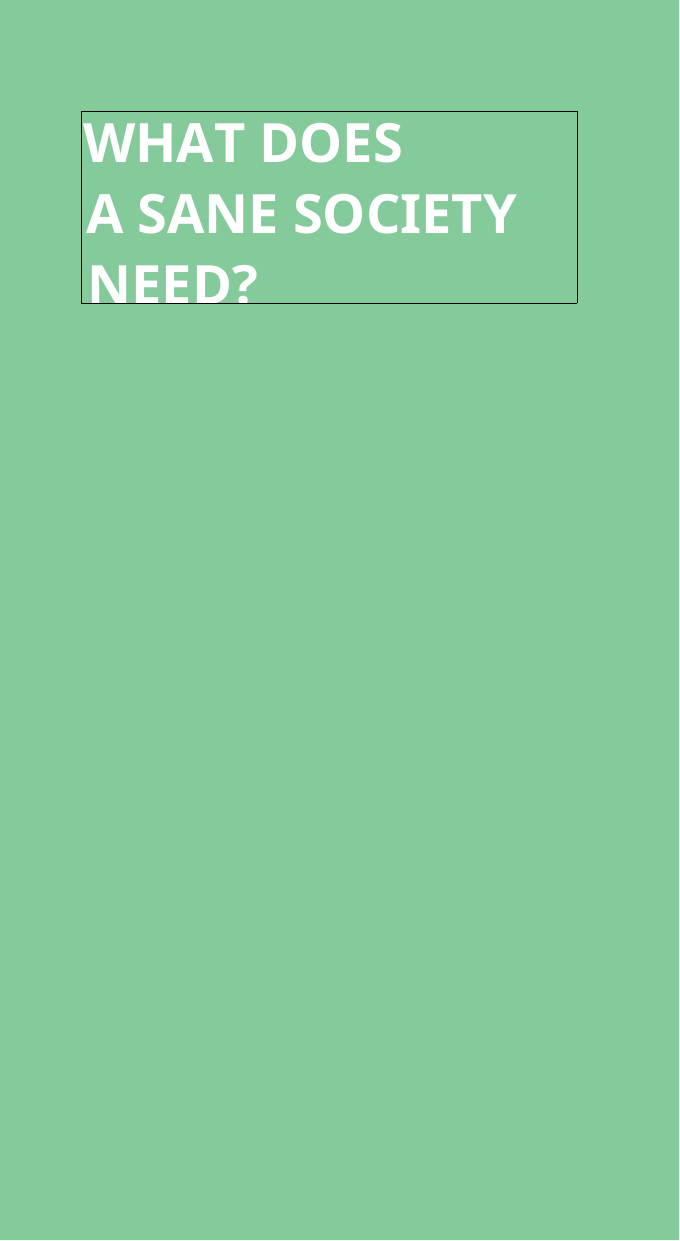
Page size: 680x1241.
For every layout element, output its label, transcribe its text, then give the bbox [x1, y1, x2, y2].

text A SANE SOCIETY NEED? [86, 176, 577, 303]
text WHAT DOES [83, 113, 577, 176]
